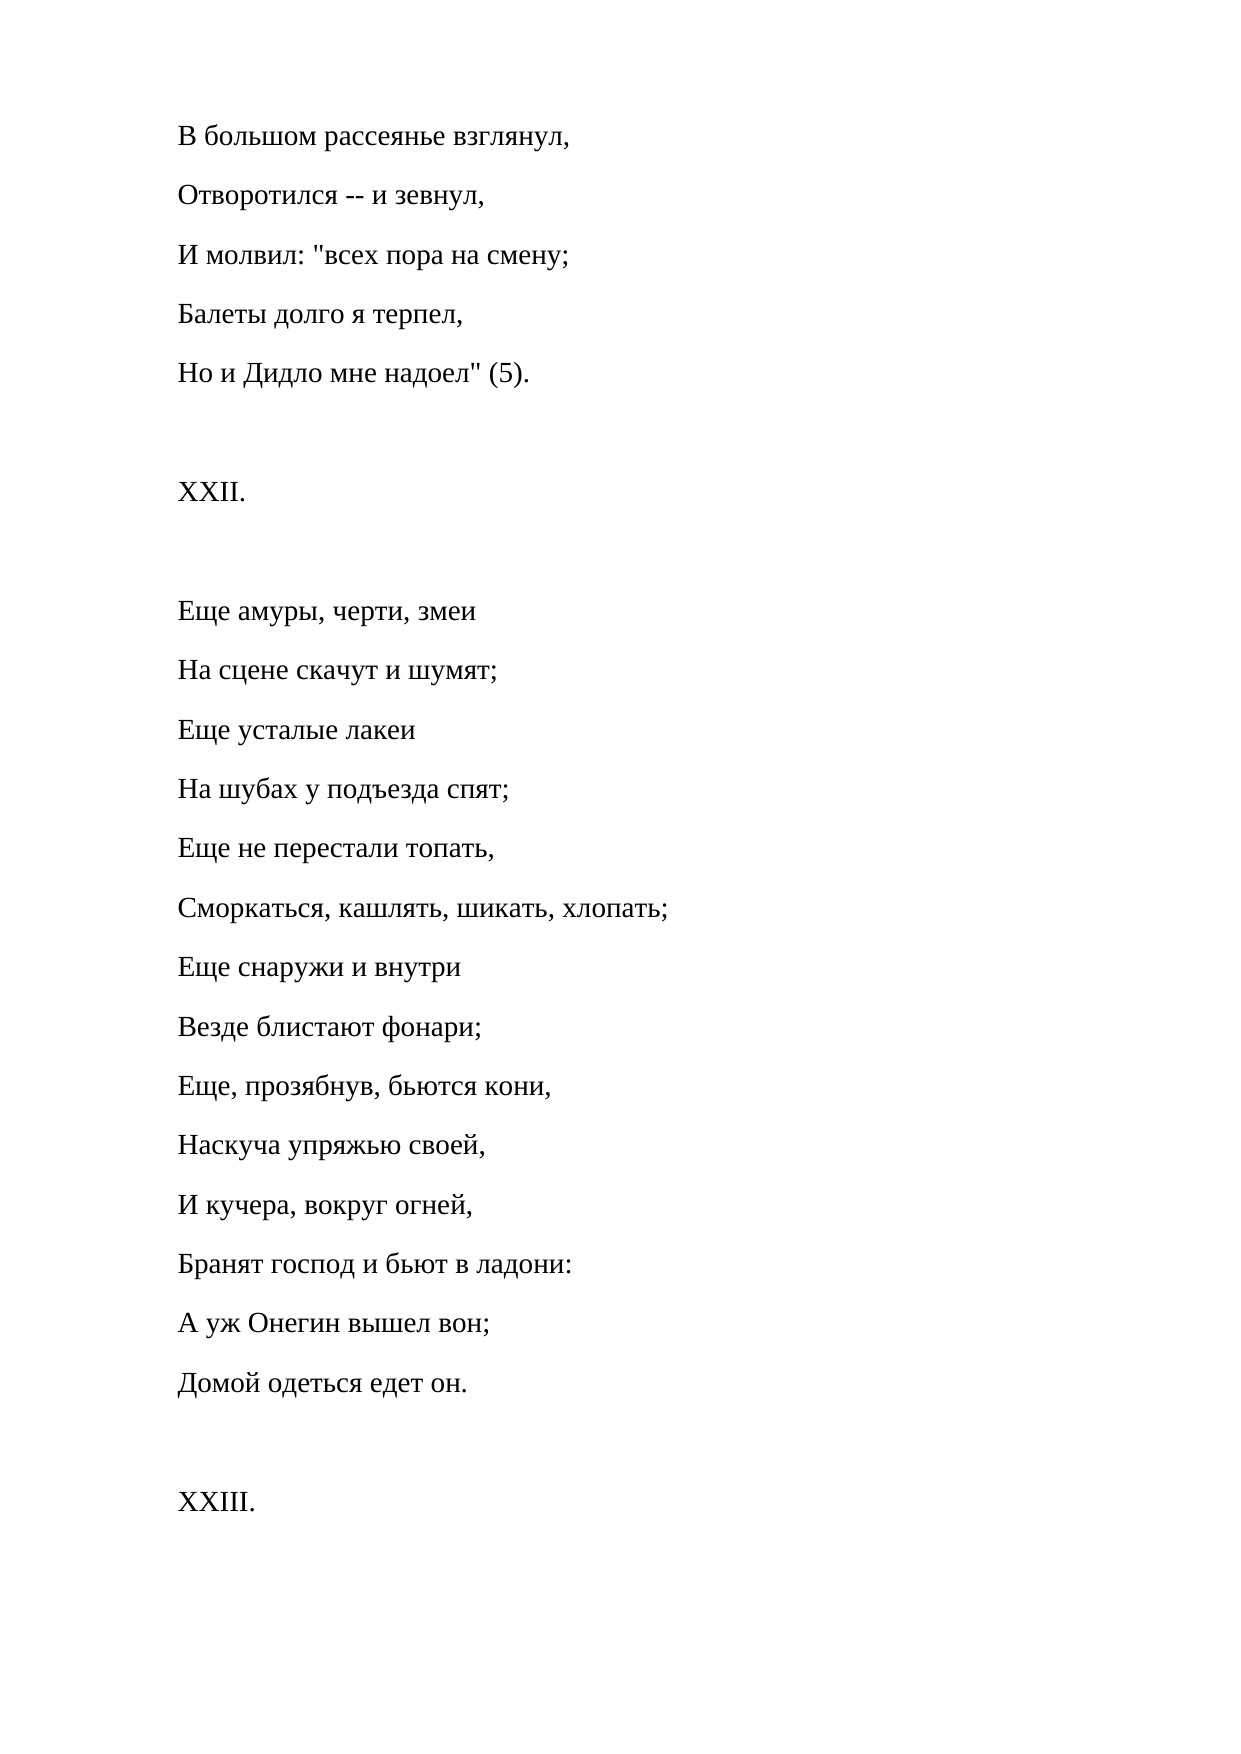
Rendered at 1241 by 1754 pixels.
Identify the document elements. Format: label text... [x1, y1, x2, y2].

text Еще снаружи и внутри [177, 949, 1152, 983]
text XXII. [177, 474, 1152, 508]
text XXIII. [177, 1484, 1152, 1517]
text И молвил: "всех пора на смену; [177, 237, 1152, 270]
text В большом рассеянье взглянул, [177, 118, 1152, 152]
text На шубах у подъезда спят; [177, 771, 1152, 805]
text Еще амуры, черти, змеи [177, 593, 1152, 627]
text И кучера, вокруг огней, [177, 1187, 1152, 1220]
text Балеты долго я терпел, [177, 296, 1152, 330]
text Еще, прозябнув, бьются кони, [177, 1068, 1152, 1102]
text Еще не перестали топать, [177, 831, 1152, 864]
text Домой одеться едет он. [177, 1365, 1152, 1398]
text А уж Онегин вышел вон; [177, 1306, 1152, 1339]
text На сцене скачут и шумят; [177, 652, 1152, 686]
text Еще усталые лакеи [177, 712, 1152, 745]
text Сморкаться, кашлять, шикать, хлопать; [177, 890, 1152, 923]
text Бранят господ и бьют в ладони: [177, 1246, 1152, 1280]
text Но и Дидло мне надоел" (5). [177, 356, 1152, 389]
text Наскуча упряжью своей, [177, 1127, 1152, 1161]
text Отворотился -- и зевнул, [177, 177, 1152, 211]
text Везде блистают фонари; [177, 1009, 1152, 1042]
